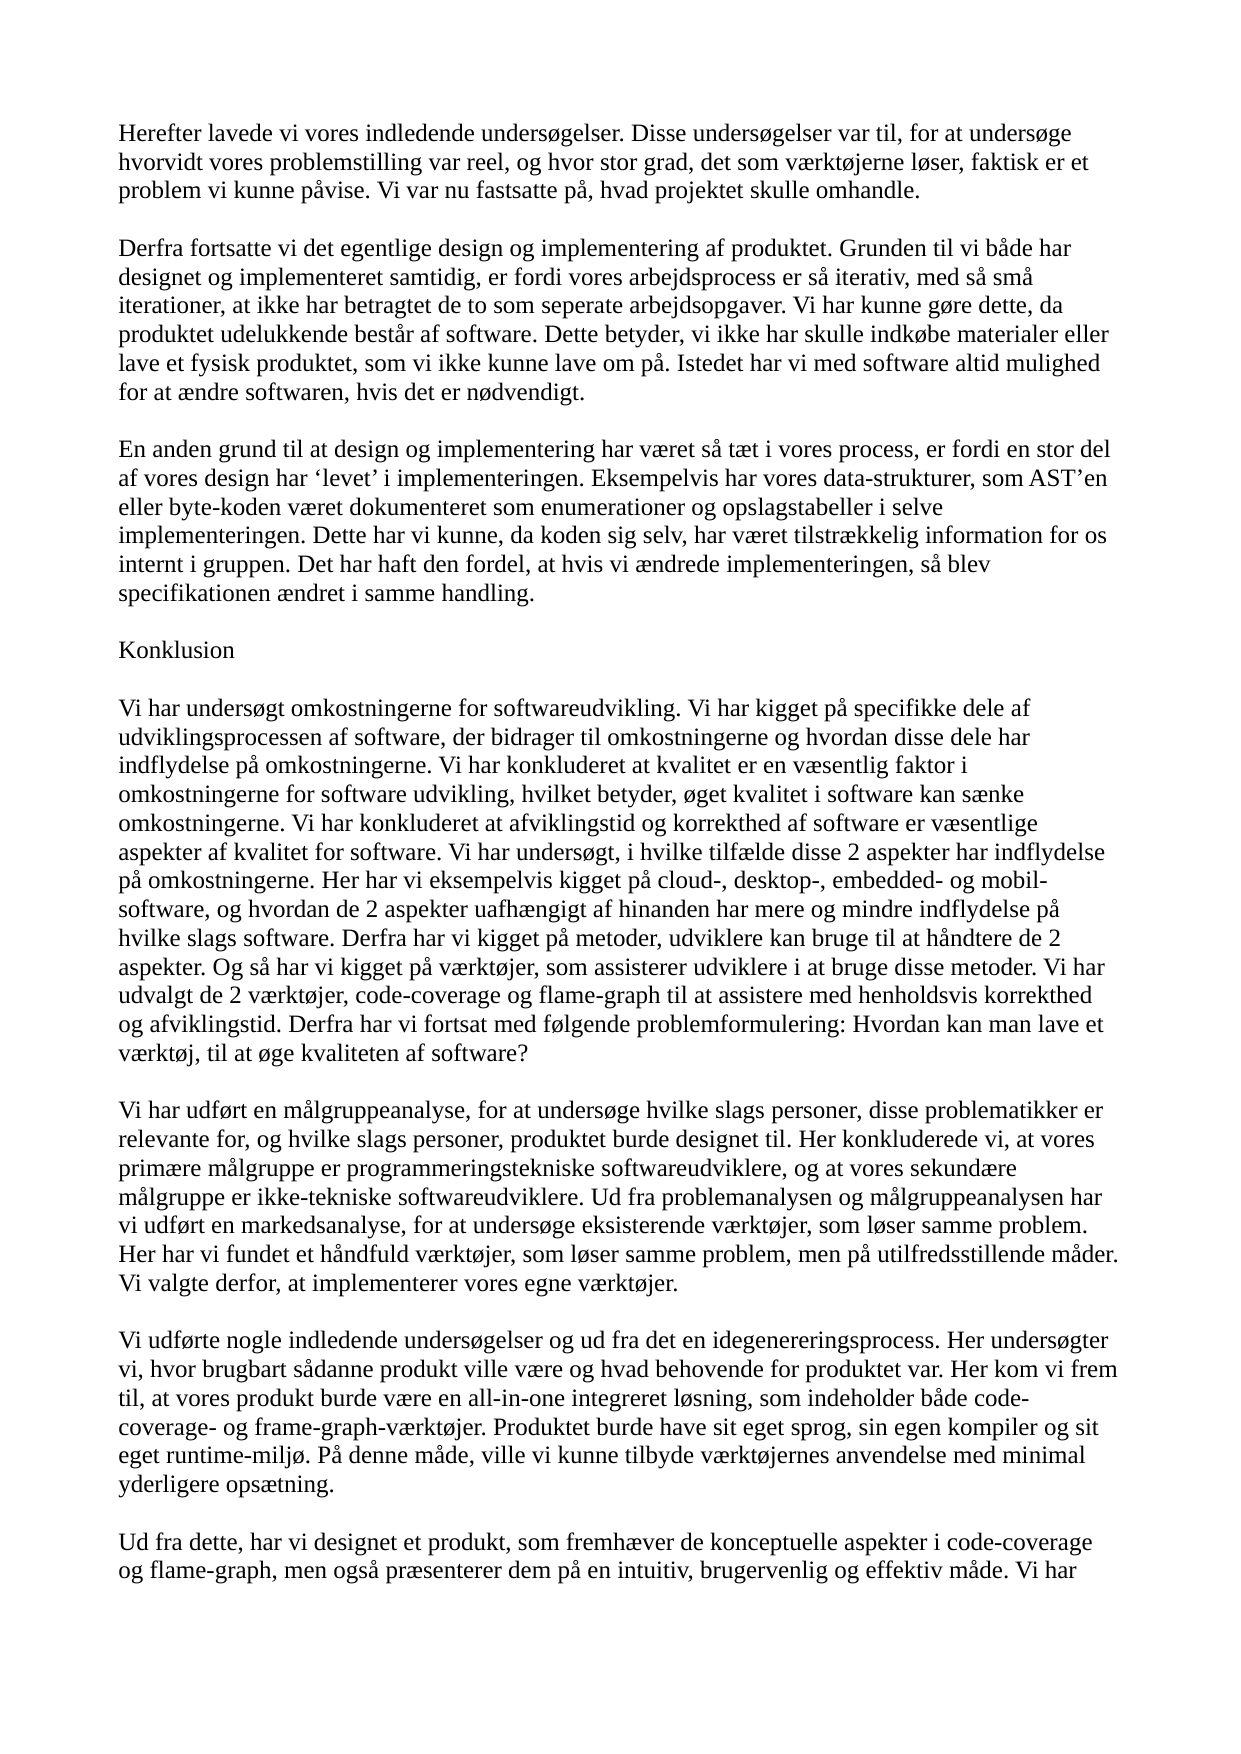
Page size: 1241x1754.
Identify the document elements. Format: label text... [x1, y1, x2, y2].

text Konklusion [118, 636, 1122, 664]
text Vi udførte nogle indledende undersøgelser og ud fra det en idegenereringsprocess. Her undersøgter vi, hvor brugbart sådanne produkt ville være og hvad behovende for produktet var. Her kom vi frem til, at vores produkt burde være en all-in-one integreret løsning, som indeholder både code-coverage- og frame-graph-værktøjer. Produktet burde have sit eget sprog, sin egen kompiler og sit eget runtime-miljø. På denne måde, ville vi kunne tilbyde værktøjernes anvendelse med minimal yderligere opsætning. [118, 1326, 1122, 1498]
text Derfra fortsatte vi det egentlige design og implementering af produktet. Grunden til vi både har designet og implementeret samtidig, er fordi vores arbejdsprocess er så iterativ, med så små iterationer, at ikke har betragtet de to som seperate arbejdsopgaver. Vi har kunne gøre dette, da produktet udelukkende består af software. Dette betyder, vi ikke har skulle indkøbe materialer eller lave et fysisk produktet, som vi ikke kunne lave om på. Istedet har vi med software altid mulighed for at ændre softwaren, hvis det er nødvendigt. [118, 233, 1122, 406]
text En anden grund til at design og implementering har været så tæt i vores process, er fordi en stor del af vores design har ‘levet’ i implementeringen. Eksempelvis har vores data-strukturer, som AST’en eller byte-koden været dokumenteret som enumerationer og opslagstabeller i selve implementeringen. Dette har vi kunne, da koden sig selv, har været tilstrækkelig information for os internt i gruppen. Det har haft den fordel, at hvis vi ændrede implementeringen, så blev specifikationen ændret i samme handling. [118, 434, 1122, 607]
text Ud fra dette, har vi designet et produkt, som fremhæver de konceptuelle aspekter i code-coverage og flame-graph, men også præsenterer dem på en intuitiv, brugervenlig og effektiv måde. Vi har [118, 1527, 1122, 1584]
text Vi har undersøgt omkostningerne for softwareudvikling. Vi har kigget på specifikke dele af udviklingsprocessen af software, der bidrager til omkostningerne og hvordan disse dele har indflydelse på omkostningerne. Vi har konkluderet at kvalitet er en væsentlig faktor i omkostningerne for software udvikling, hvilket betyder, øget kvalitet i software kan sænke omkostningerne. Vi har konkluderet at afviklingstid og korrekthed af software er væsentlige aspekter af kvalitet for software. Vi har undersøgt, i hvilke tilfælde disse 2 aspekter har indflydelse på omkostningerne. Her har vi eksempelvis kigget på cloud-, desktop-, embedded- og mobil-software, og hvordan de 2 aspekter uafhængigt af hinanden har mere og mindre indflydelse på hvilke slags software. Derfra har vi kigget på metoder, udviklere kan bruge til at håndtere de 2 aspekter. Og så har vi kigget på værktøjer, som assisterer udviklere i at bruge disse metoder. Vi har udvalgt de 2 værktøjer, code-coverage og flame-graph til at assistere med henholdsvis korrekthed og afviklingstid. Derfra har vi fortsat med følgende problemformulering: Hvordan kan man lave et værktøj, til at øge kvaliteten af software? [118, 693, 1122, 1067]
text Vi har udført en målgruppeanalyse, for at undersøge hvilke slags personer, disse problematikker er relevante for, og hvilke slags personer, produktet burde designet til. Her konkluderede vi, at vores primære målgruppe er programmeringstekniske softwareudviklere, og at vores sekundære målgruppe er ikke-tekniske softwareudviklere. Ud fra problemanalysen og målgruppeanalysen har vi udført en markedsanalyse, for at undersøge eksisterende værktøjer, som løser samme problem. Her har vi fundet et håndfuld værktøjer, som løser samme problem, men på utilfredsstillende måder. Vi valgte derfor, at implementerer vores egne værktøjer. [118, 1096, 1122, 1297]
text Herefter lavede vi vores indledende undersøgelser. Disse undersøgelser var til, for at undersøge hvorvidt vores problemstilling var reel, og hvor stor grad, det som værktøjerne løser, faktisk er et problem vi kunne påvise. Vi var nu fastsatte på, hvad projektet skulle omhandle. [118, 118, 1122, 204]
